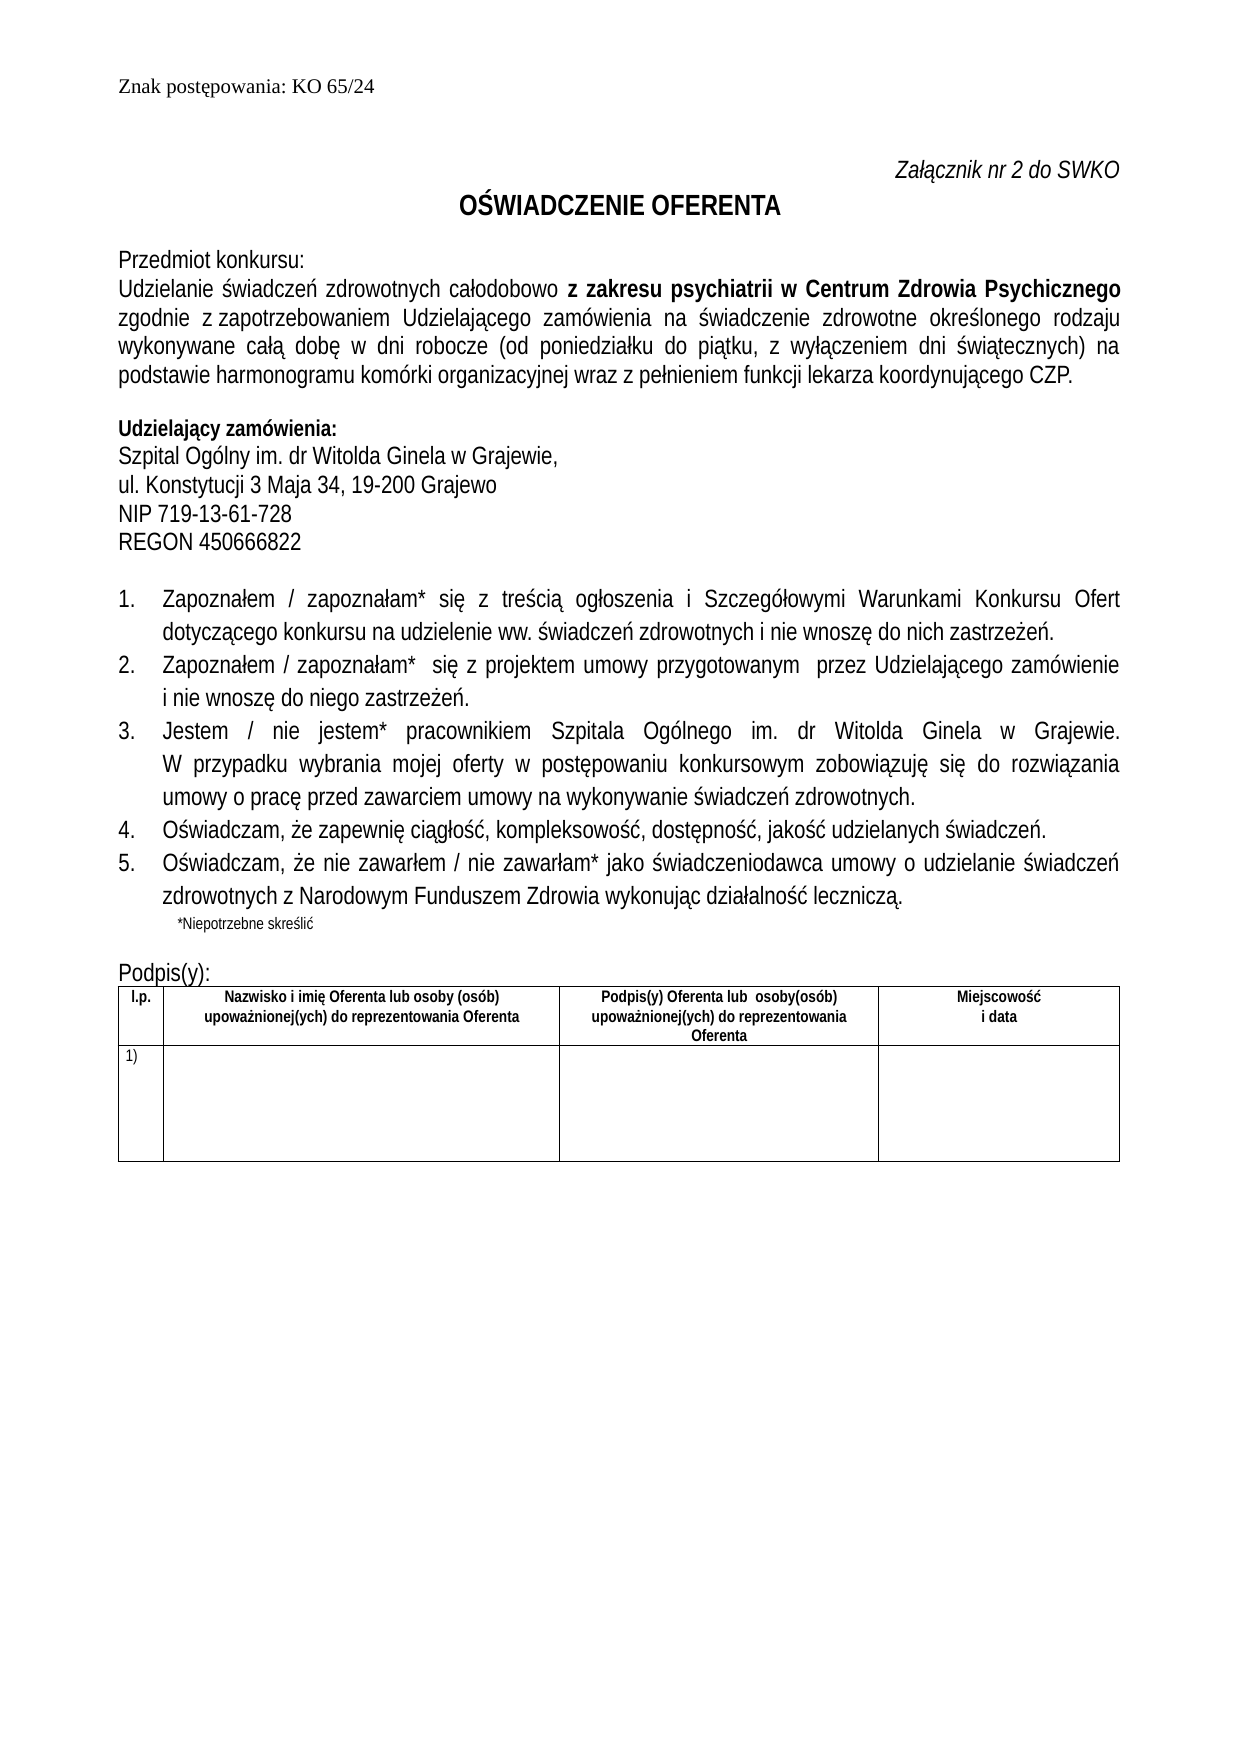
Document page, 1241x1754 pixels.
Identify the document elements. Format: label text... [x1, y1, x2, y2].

list Oświadczam, że nie zawarłem / nie zawarłam* jako świadczeniodawca umowy o udzielanie świadczeń zdrowotnych z Narodowym Funduszem Zdrowia wykonując działalność leczniczą. [118, 848, 1122, 909]
text Udzielający zamówienia: [118, 415, 1122, 441]
table_cell [879, 1046, 1119, 1161]
text Załącznik nr 2 do SWKO [118, 155, 1122, 183]
text Podpis(y): [118, 958, 1122, 986]
table_header l.p. [119, 987, 163, 1045]
table_cell [560, 1046, 878, 1161]
table_cell [164, 1046, 559, 1161]
text Udzielanie świadczeń zdrowotnych całodobowo z zakresu psychiatrii w Centrum Zdrowia Psychicznego zgodnie z zapotrzebowaniem Udzielającego zamówienia na świadczenie zdrowotne określonego rodzaju wykonywane całą dobę w dni robocze (od poniedziałku do piątku, z wyłączeniem dni świątecznych) na podstawie harmonogramu komórki organizacyjnej wraz z pełnieniem funkcji lekarza koordynującego CZP. [118, 274, 1122, 388]
table_cell 1) [119, 1046, 163, 1161]
list Jestem / nie jestem* pracownikiem Szpitala Ogólnego im. dr Witolda Ginela w Grajewie. W przypadku wybrania mojej oferty w postępowaniu konkursowym zobowiązuję się do rozwiązania umowy o pracę przed zawarciem umowy na wykonywanie świadczeń zdrowotnych. [118, 716, 1122, 811]
list Zapoznałem / zapoznałam* się z treścią ogłoszenia i Szczegółowymi Warunkami Konkursu Ofert dotyczącego konkursu na udzielenie ww. świadczeń zdrowotnych i nie wnoszę do nich zastrzeżeń. [118, 584, 1122, 646]
text ul. Konstytucji 3 Maja 34, 19-200 Grajewo [118, 470, 1122, 498]
subtitle Przedmiot konkursu: [118, 245, 1122, 274]
table_header Miejscowość i data [879, 987, 1119, 1045]
table_header Podpis(y) Oferenta lub osoby(osób) upoważnionej(ych) do reprezentowania Oferenta [560, 987, 878, 1045]
text REGON 450666822 [118, 527, 1122, 556]
text NIP 719-13-61-728 [118, 498, 1122, 527]
table_header Nazwisko i imię Oferenta lub osoby (osób) upoważnionej(ych) do reprezentowania Oferenta [164, 987, 559, 1045]
text OŚWIADCZENIE OFERENTA [118, 188, 1122, 221]
text Szpital Ogólny im. dr Witolda Ginela w Grajewie, [118, 441, 1122, 470]
list Zapoznałem / zapoznałam* się z projektem umowy przygotowanym przez Udzielającego zamówienie i nie wnoszę do niego zastrzeżeń. [118, 650, 1122, 712]
list Oświadczam, że zapewnię ciągłość, kompleksowość, dostępność, jakość udzielanych świadczeń. [118, 815, 1122, 843]
text *Niepotrzebne skreślić [118, 914, 1122, 933]
